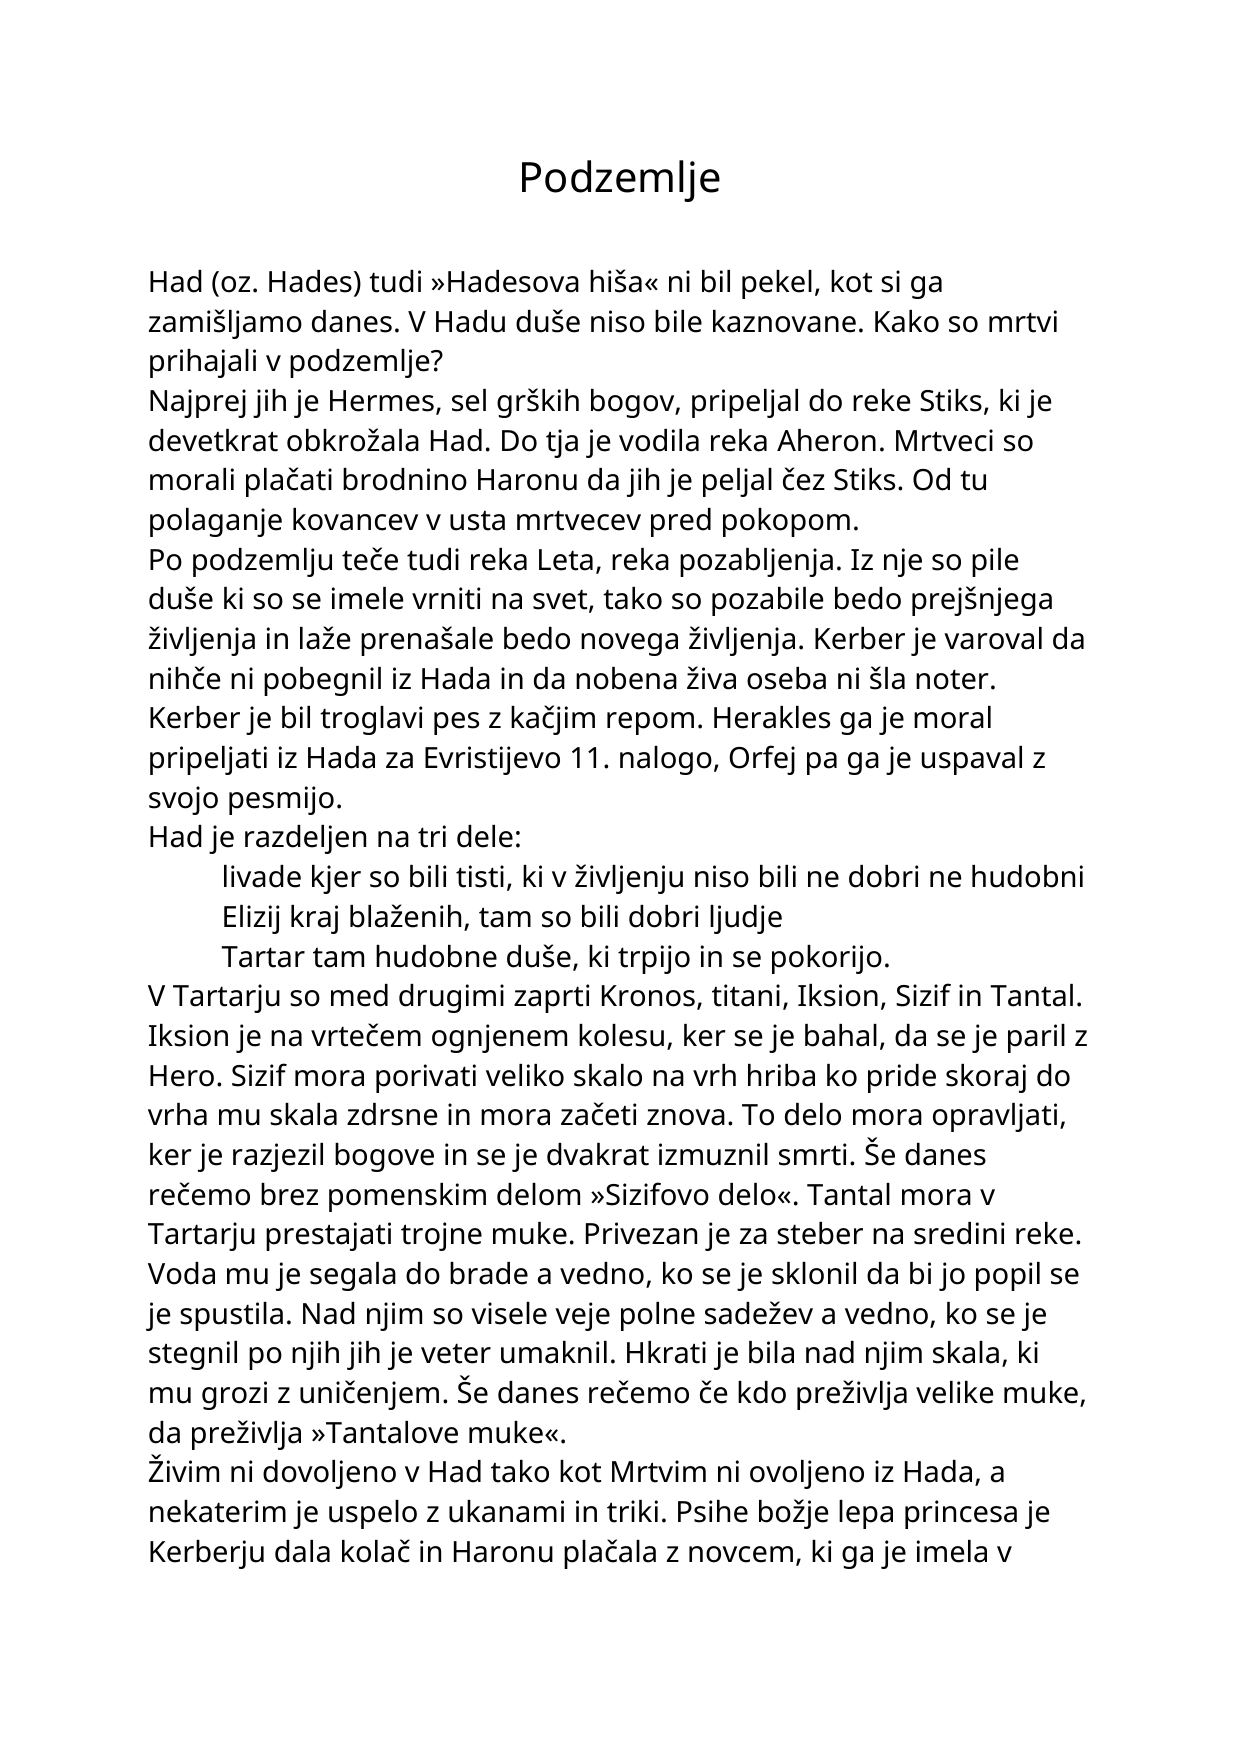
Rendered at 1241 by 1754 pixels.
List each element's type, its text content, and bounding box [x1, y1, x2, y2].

text livade kjer so bili tisti, ki v življenju niso bili ne dobri ne hudobni [148, 856, 1093, 896]
text V Tartarju so med drugimi zaprti Kronos, titani, Iksion, Sizif in Tantal. Iksion je na vrtečem ognjenem kolesu, ker se je bahal, da se je paril z Hero. Sizif mora porivati veliko skalo na vrh hriba ko pride skoraj do vrha mu skala zdrsne in mora začeti znova. To delo mora opravljati, ker je razjezil bogove in se je dvakrat izmuznil smrti. Še danes rečemo brez pomenskim delom »Sizifovo delo«. Tantal mora v Tartarju prestajati trojne muke. Privezan je za steber na sredini reke. Voda mu je segala do brade a vedno, ko se je sklonil da bi jo popil se je spustila. Nad njim so visele veje polne sadežev a vedno, ko se je stegnil po njih jih je veter umaknil. Hkrati je bila nad njim skala, ki mu grozi z uničenjem. Še danes rečemo če kdo preživlja velike muke, da preživlja »Tantalove muke«. [148, 976, 1093, 1452]
text Tartar tam hudobne duše, ki trpijo in se pokorijo. [148, 936, 1093, 976]
text Po podzemlju teče tudi reka Leta, reka pozabljenja. Iz nje so pile duše ki so se imele vrniti na svet, tako so pozabile bedo prejšnjega življenja in laže prenašale bedo novega življenja. Kerber je varoval da nihče ni pobegnil iz Hada in da nobena živa oseba ni šla noter. Kerber je bil troglavi pes z kačjim repom. Herakles ga je moral pripeljati iz Hada za Evristijevo 11. nalogo, Orfej pa ga je uspaval z svojo pesmijo. [148, 539, 1093, 817]
text Živim ni dovoljeno v Had tako kot Mrtvim ni ovoljeno iz Hada, a nekaterim je uspelo z ukanami in triki. Psihe božje lepa princesa je Kerberju dala kolač in Haronu plačala z novcem, ki ga je imela v [148, 1452, 1093, 1571]
text Had je razdeljen na tri dele: [148, 817, 1093, 856]
text Podzemlje [148, 148, 1093, 204]
text Elizij kraj blaženih, tam so bili dobri ljudje [148, 896, 1093, 936]
text Had (oz. Hades) tudi »Hadesova hiša« ni bil pekel, kot si ga zamišljamo danes. V Hadu duše niso bile kaznovane. Kako so mrtvi prihajali v podzemlje? [148, 261, 1093, 380]
text Najprej jih je Hermes, sel grških bogov, pripeljal do reke Stiks, ki je devetkrat obkrožala Had. Do tja je vodila reka Aheron. Mrtveci so morali plačati brodnino Haronu da jih je peljal čez Stiks. Od tu polaganje kovancev v usta mrtvecev pred pokopom. [148, 380, 1093, 539]
